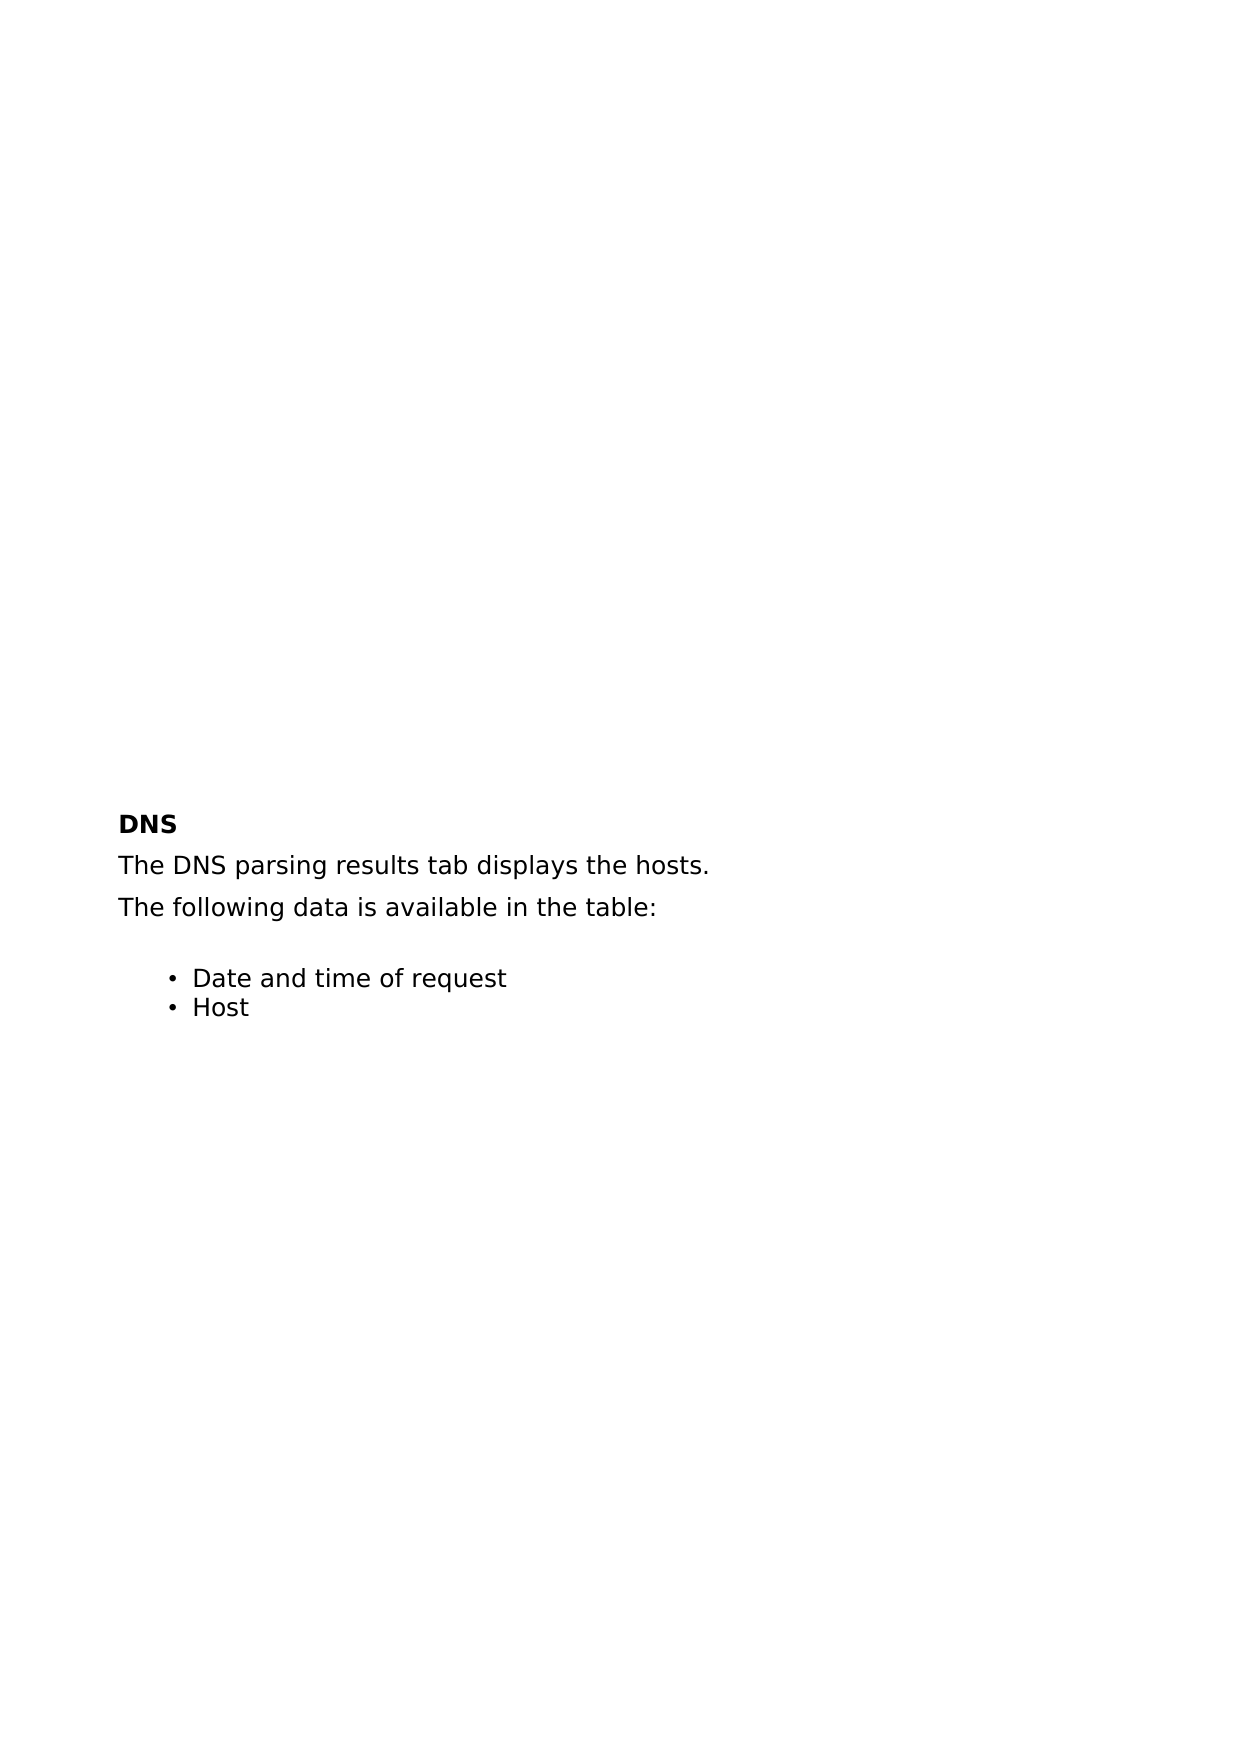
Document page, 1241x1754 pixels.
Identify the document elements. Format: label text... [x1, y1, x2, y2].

list Date and time of request [177, 964, 1122, 993]
text The DNS parsing results tab displays the hosts. [118, 851, 1122, 881]
text The following data is available in the table: [118, 893, 1122, 922]
subtitle DNS [118, 810, 1122, 839]
list Host [177, 993, 1122, 1023]
